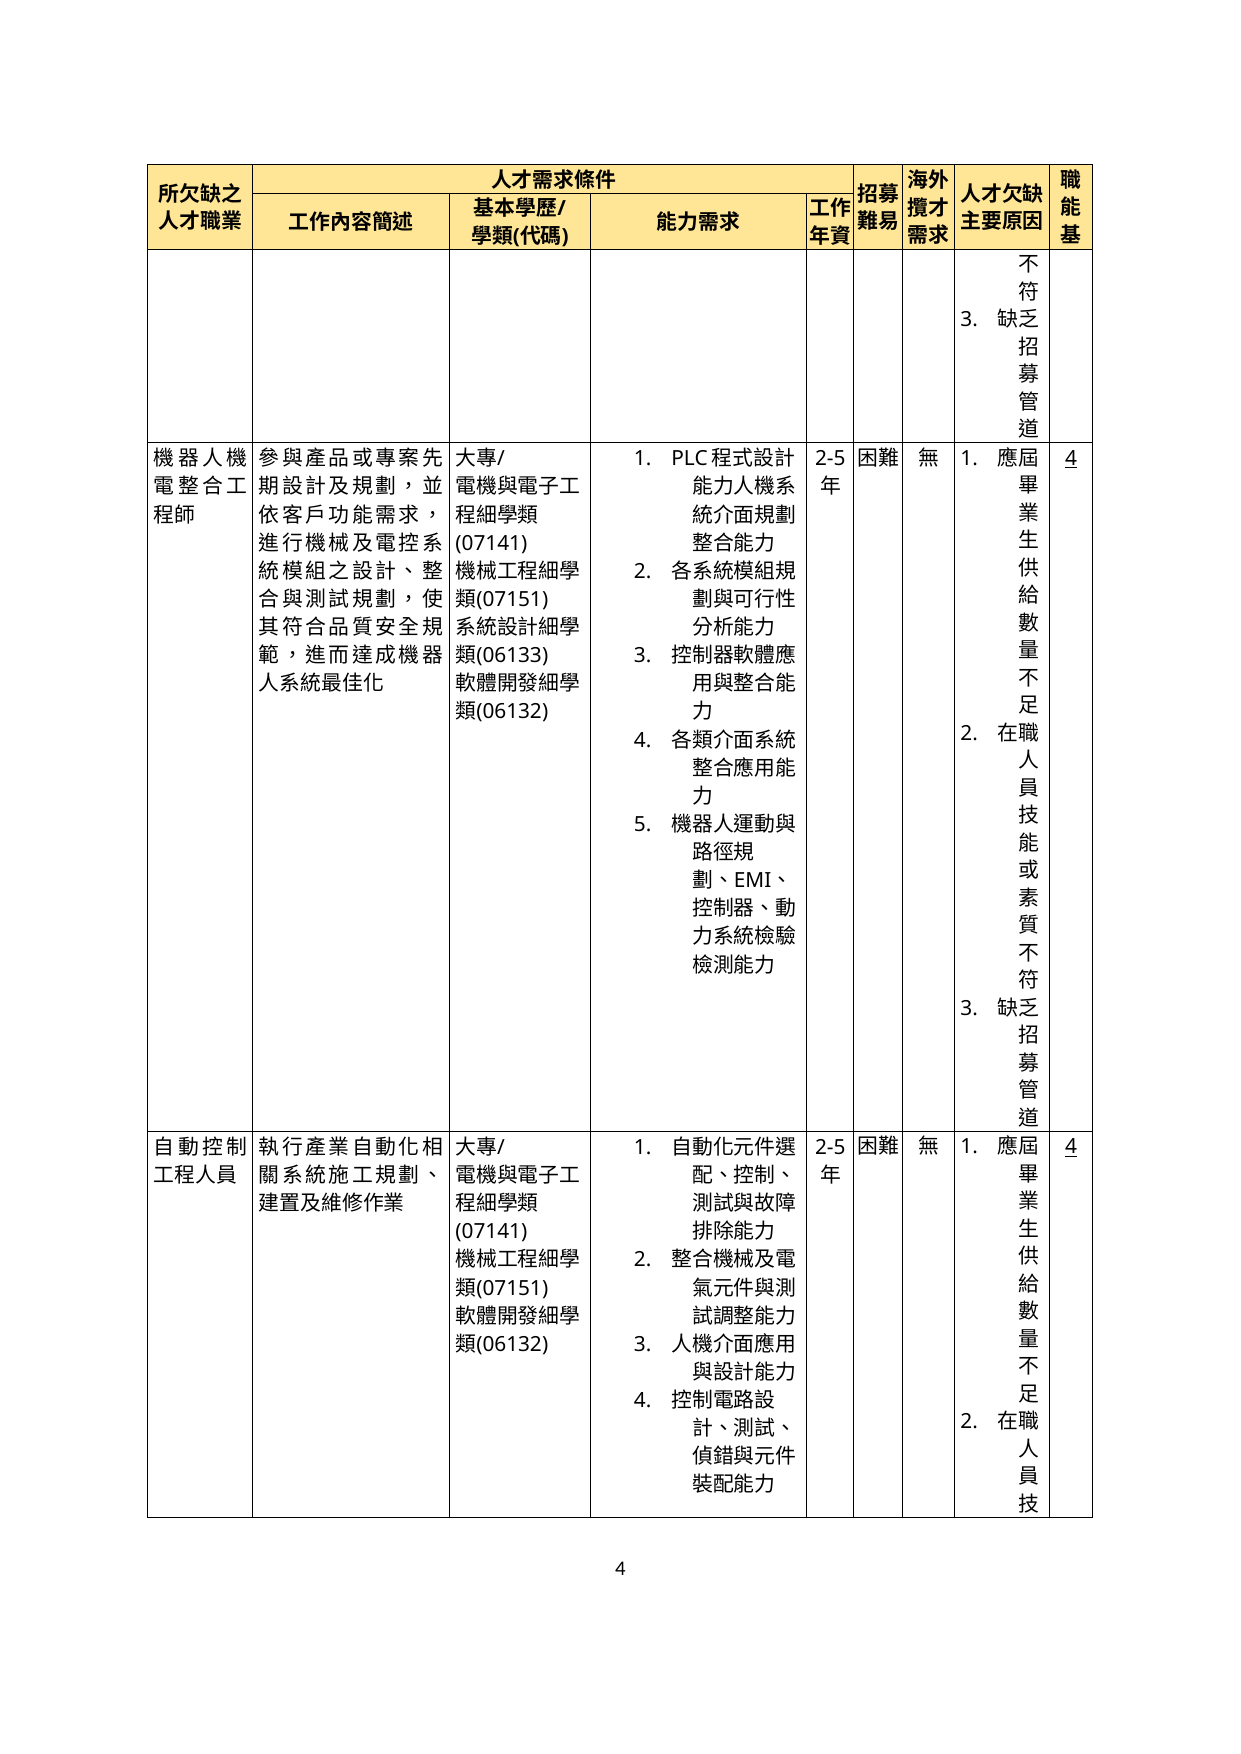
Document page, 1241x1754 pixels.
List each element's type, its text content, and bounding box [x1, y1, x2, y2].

table_cell 基本學歷/ 學類(代碼) [450, 194, 590, 249]
table_header 所欠缺之 人才職業 [148, 165, 252, 249]
table_header 招募難易 [854, 165, 902, 249]
table_cell 工作內容簡述 [253, 194, 449, 249]
table_cell [854, 250, 902, 442]
table_cell PLC程式設計能力人機系統介面規劃整合能力 各系統模組規劃與可行性分析能力 控制器軟體應用與整合能力 各類介面系統整合應用能力 機器人運動與路徑規劃、EMI、控制器、動力系統檢驗檢測能力 [591, 443, 806, 1131]
table_cell 2-5年 [807, 1132, 853, 1517]
table_cell 自動控制工程人員 [148, 1132, 252, 1517]
table_cell 應屆畢業生供給數量不足 在職人員技能或素質不符 缺乏招募管道 [955, 443, 1049, 1131]
table_cell [148, 250, 252, 442]
table_cell 參與產品或專案先期設計及規劃，並依客戶功能需求，進行機械及電控系統模組之設計、整合與測試規劃，使其符合品質安全規範，進而達成機器人系統最佳化 [253, 443, 449, 1131]
table_cell 執行產業自動化相關系統施工規劃、建置及維修作業 [253, 1132, 449, 1517]
table_cell 大專/ 電機與電子工程細學類(07141) 機械工程細學類(07151) 系統設計細學類(06133) 軟體開發細學類(06132) [450, 443, 590, 1131]
table_cell [591, 250, 806, 442]
table_cell [903, 250, 954, 442]
table_cell 5 [1050, 250, 1092, 442]
table_cell 困難 [854, 443, 902, 1131]
table_cell 應屆畢業生供給數量不足 在職人員技能或素質不符 缺乏招募管道 [955, 1132, 1049, 1517]
table_cell [253, 250, 449, 442]
table_cell 4 [1050, 443, 1092, 1131]
table_cell 困難 [854, 1132, 902, 1517]
table_cell 大專/ 電機與電子工程細學類(07141) 機械工程細學類(07151) 軟體開發細學類(06132) [450, 1132, 590, 1517]
table_cell 4 [1050, 1132, 1092, 1517]
table_cell [807, 250, 853, 442]
table_cell 自動化元件選配、控制、測試與故障排除能力 整合機械及電氣元件與測試調整能力 人機介面應用與設計能力 控制電路設計、測試、偵錯與元件裝配能力 [591, 1132, 806, 1517]
table_cell 無 [903, 1132, 954, 1517]
table_cell 工作 年資 [807, 194, 853, 249]
table_cell 機器人機電整合工程師 [148, 443, 252, 1131]
table_cell 無 [903, 443, 954, 1131]
table_header 人才欠缺 主要原因 [955, 165, 1049, 249]
table_header 人才需求條件 [253, 165, 853, 193]
table_header 海外攬才需求 [903, 165, 954, 249]
table_cell 能力需求 [591, 194, 806, 249]
table_cell [450, 250, 590, 442]
table_header 職能基準級別 [1050, 165, 1092, 249]
table_cell 應屆畢業生供給數量不足 在職人員技能或素質不符 缺乏招募管道 [955, 250, 1049, 442]
table_cell 2-5年 [807, 443, 853, 1131]
